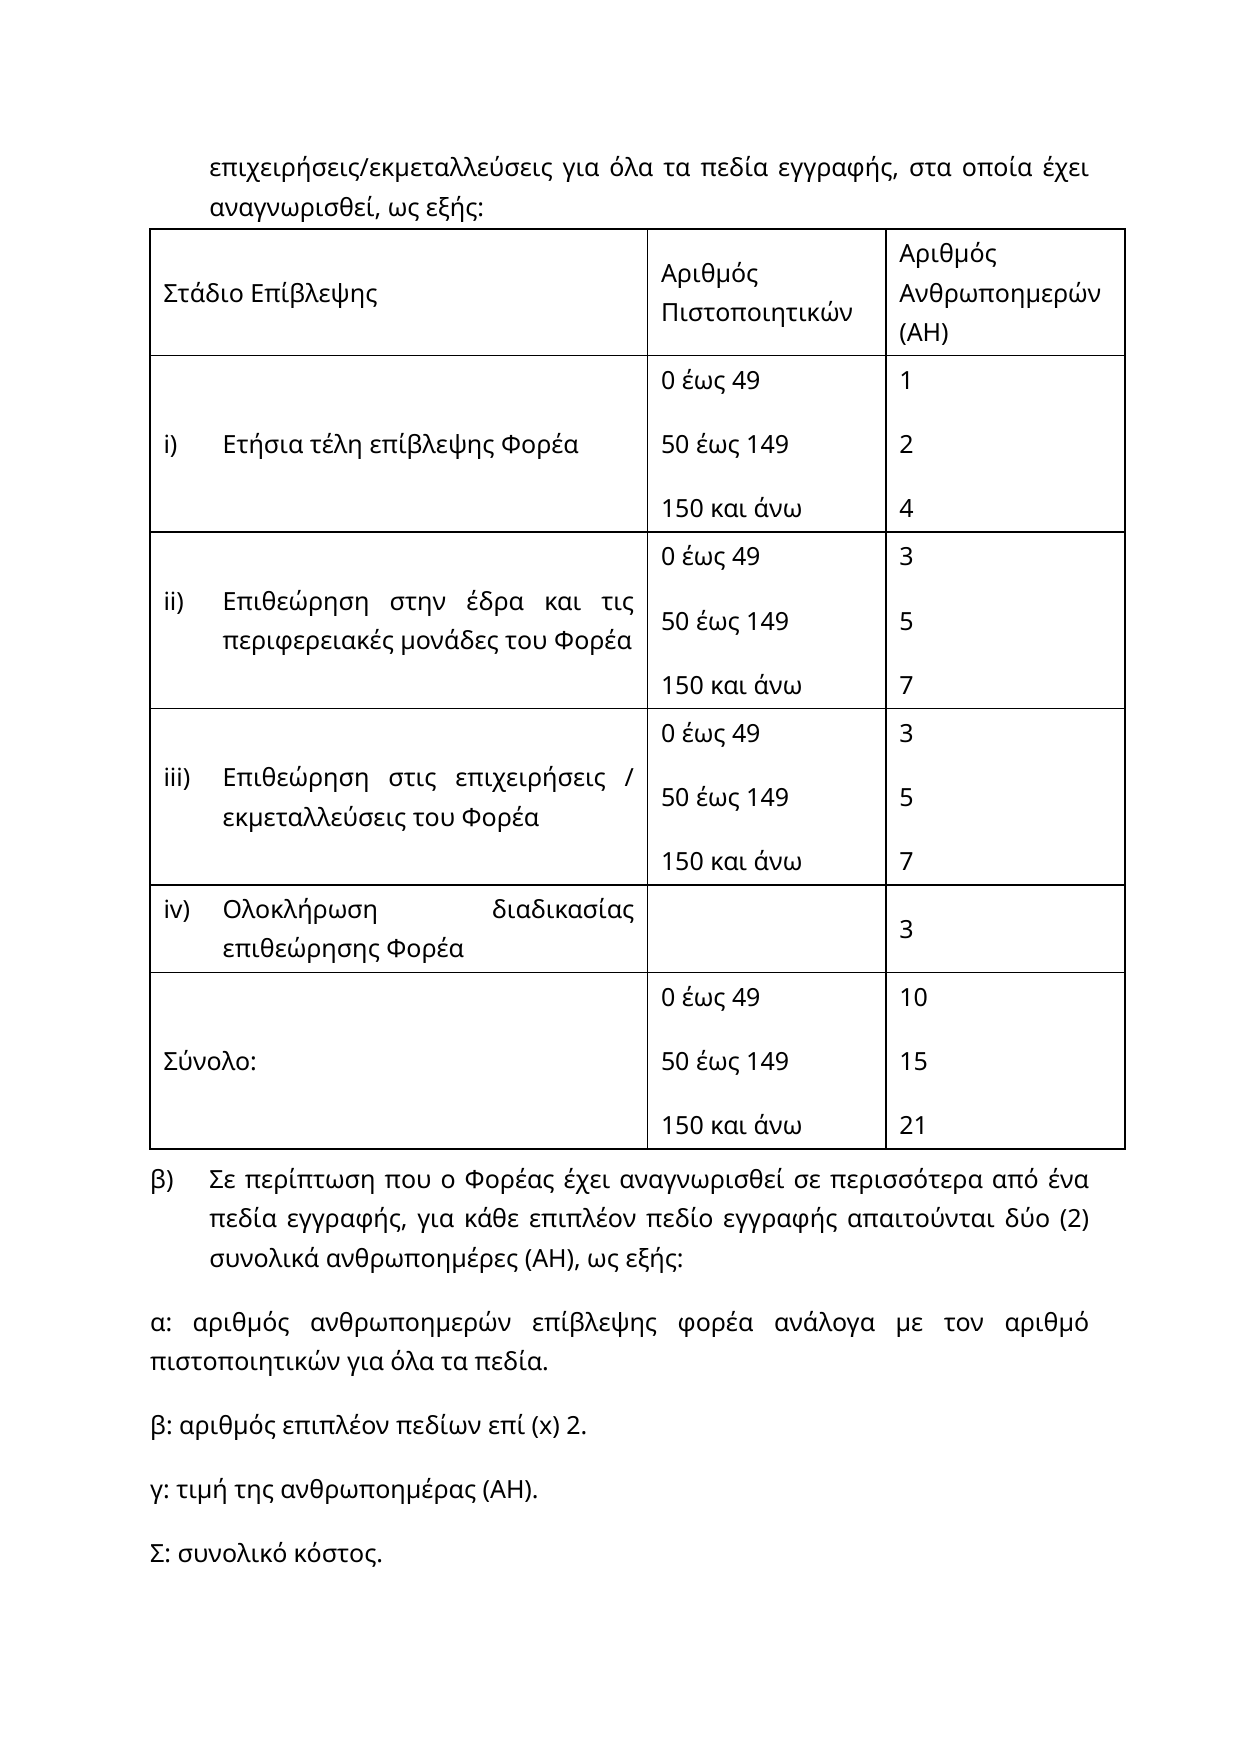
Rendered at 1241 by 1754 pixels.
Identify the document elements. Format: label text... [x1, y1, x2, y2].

table_header Αριθμός Πιστοποιητικών [648, 230, 885, 355]
table_cell iv) Ολοκλήρωση διαδικασίας επιθεώρησης Φορέα [151, 886, 647, 971]
text α: αριθμός ανθρωποημερών επίβλεψης φορέα ανάλογα με τον αριθμό πιστοποιητικών για όλα τα πεδία. [150, 1304, 1090, 1378]
table_cell iii) Επιθεώρηση στις επιχειρήσεις / εκμεταλλεύσεις του Φορέα [151, 709, 647, 884]
table_cell 0 έως 49 50 έως 149 150 και άνω [648, 973, 885, 1148]
table_cell Σύνολο: [151, 973, 647, 1148]
table_cell 3 5 7 [887, 533, 1124, 708]
table_cell 3 5 7 [887, 709, 1124, 884]
table_cell 1 2 4 [887, 356, 1124, 531]
table_cell 0 έως 49 50 έως 149 150 και άνω [648, 533, 885, 708]
table_cell i) Ετήσια τέλη επίβλεψης Φορέα [151, 356, 647, 531]
text β: αριθμός επιπλέον πεδίων επί (x) 2. [150, 1408, 1090, 1442]
list β) Σε περίπτωση που ο Φορέας έχει αναγνωρισθεί σε περισσότερα από ένα πεδία εγγραφής, για κάθε επιπλέον πεδίο εγγραφής απαιτούνται δύο (2) συνολικά ανθρωποημέρες (ΑΗ), ως εξής: [150, 1162, 1090, 1274]
table_header Στάδιο Επίβλεψης [151, 230, 647, 355]
table_cell 3 [887, 886, 1124, 971]
table_header Αριθμός Ανθρωποημερών (ΑΗ) [887, 230, 1124, 355]
list επιχειρήσεις/εκμεταλλεύσεις για όλα τα πεδία εγγραφής, στα οποία έχει αναγνωρισθεί, ως εξής: [150, 150, 1090, 223]
table_cell 10 15 21 [887, 973, 1124, 1148]
text Σ: συνολικό κόστος. [150, 1536, 1090, 1570]
table_cell [648, 886, 885, 971]
table_cell 0 έως 49 50 έως 149 150 και άνω [648, 356, 885, 531]
table_cell ii) Επιθεώρηση στην έδρα και τις περιφερειακές μονάδες του Φορέα [151, 533, 647, 708]
text γ: τιμή της ανθρωποημέρας (ΑΗ). [150, 1472, 1090, 1506]
table_cell 0 έως 49 50 έως 149 150 και άνω [648, 709, 885, 884]
